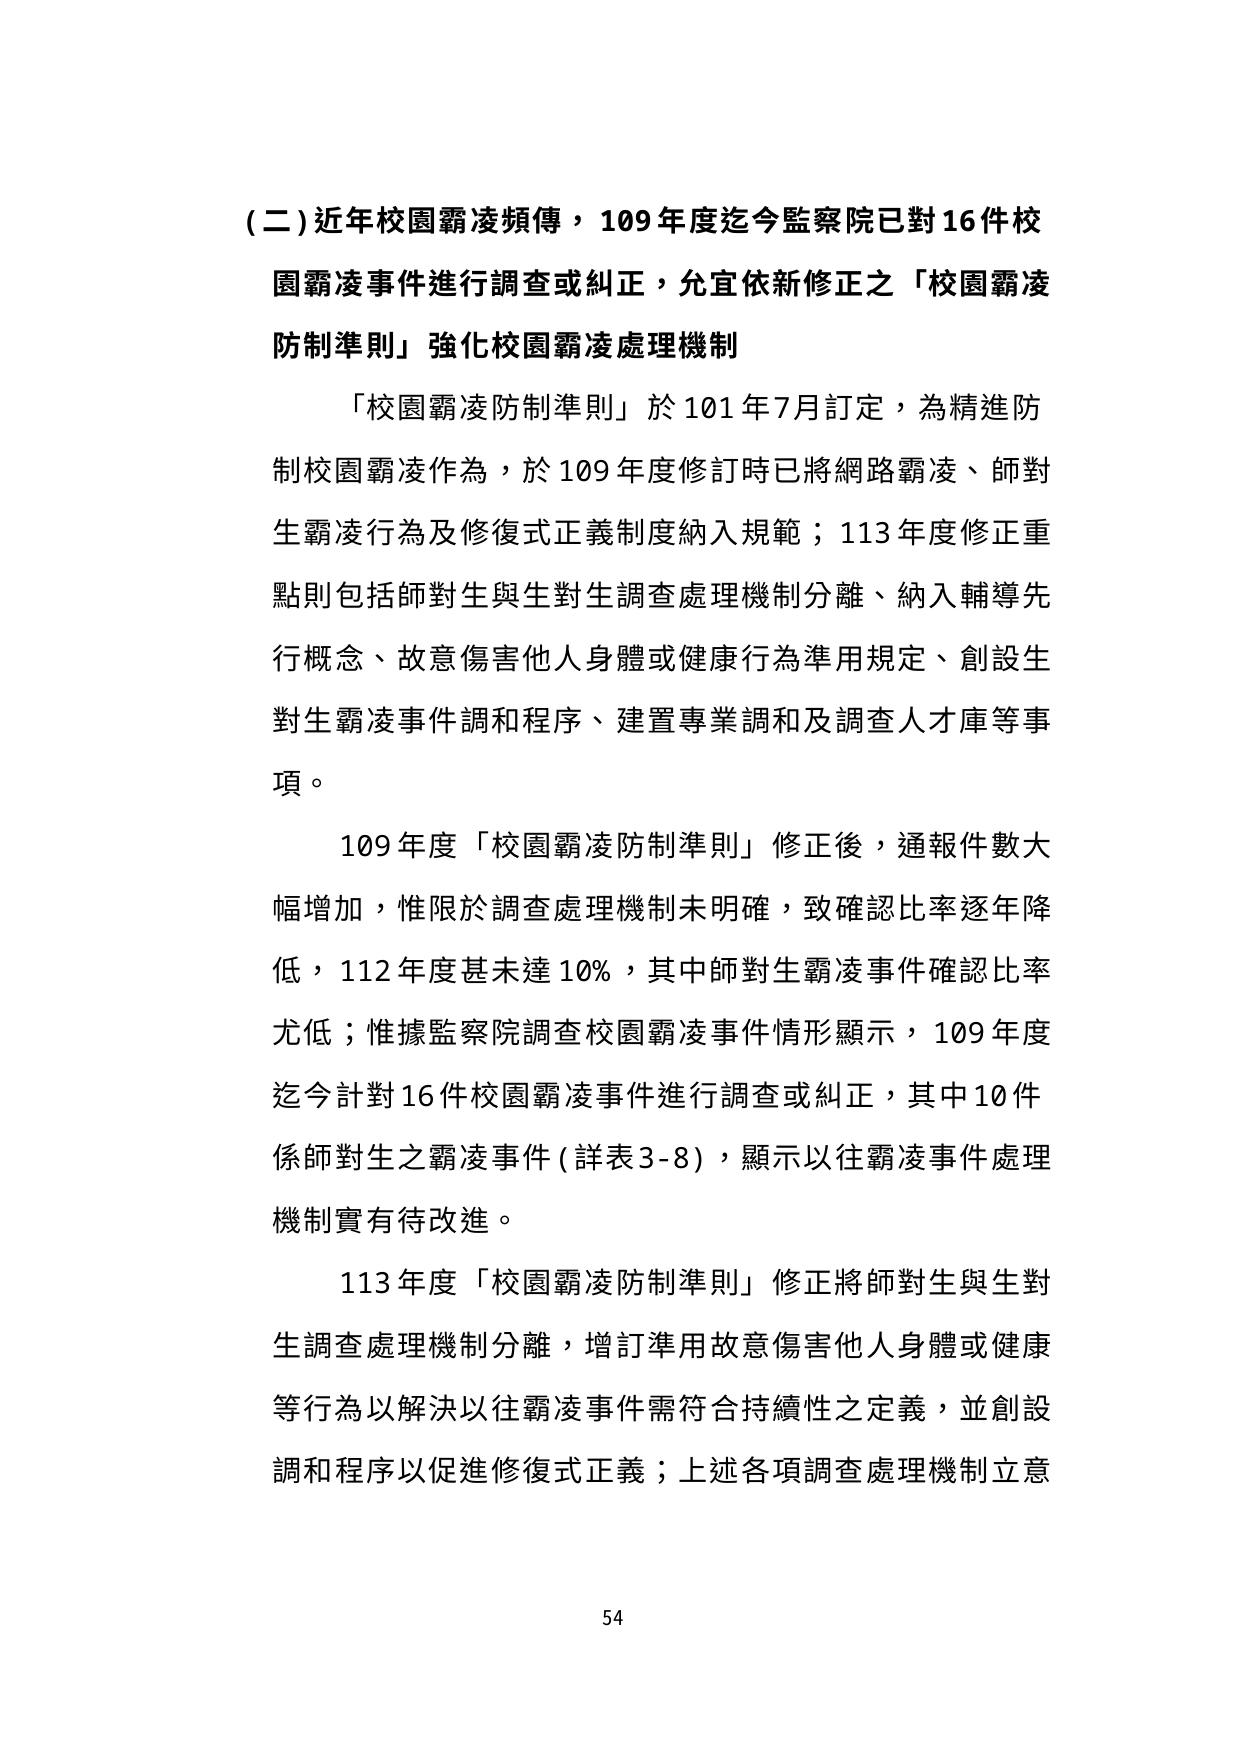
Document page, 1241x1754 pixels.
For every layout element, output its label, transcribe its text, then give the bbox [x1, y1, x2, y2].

text 109年度「校園霸凌防制準則」修正後，通報件數大幅增加，惟限於調查處理機制未明確，致確認比率逐年降低，112年度甚未達10%，其中師對生霸凌事件確認比率尤低；惟據監察院調查校園霸凌事件情形顯示，109年度迄今計對16件校園霸凌事件進行調查或糾正，其中10件係師對生之霸凌事件(詳表3-8)，顯示以往霸凌事件處理機制實有待改進。 [266, 802, 1063, 1240]
text 113年度「校園霸凌防制準則」修正將師對生與生對生調查處理機制分離，增訂準用故意傷害他人身體或健康等行為以解決以往霸凌事件需符合持續性之定義，並創設調和程序以促進修復式正義；上述各項調查處理機制立意 [266, 1240, 1063, 1490]
text (二)近年校園霸凌頻傳，109年度迄今監察院已對16件校園霸凌事件進行調查或糾正，允宜依新修正之「校園霸凌防制準則」強化校園霸凌處理機制 [236, 177, 1063, 365]
text 「校園霸凌防制準則」於101年7月訂定，為精進防制校園霸凌作為，於109年度修訂時已將網路霸凌、師對生霸凌行為及修復式正義制度納入規範；113年度修正重點則包括師對生與生對生調查處理機制分離、納入輔導先行概念、故意傷害他人身體或健康行為準用規定、創設生對生霸凌事件調和程序、建置專業調和及調查人才庫等事項。 [266, 365, 1063, 802]
